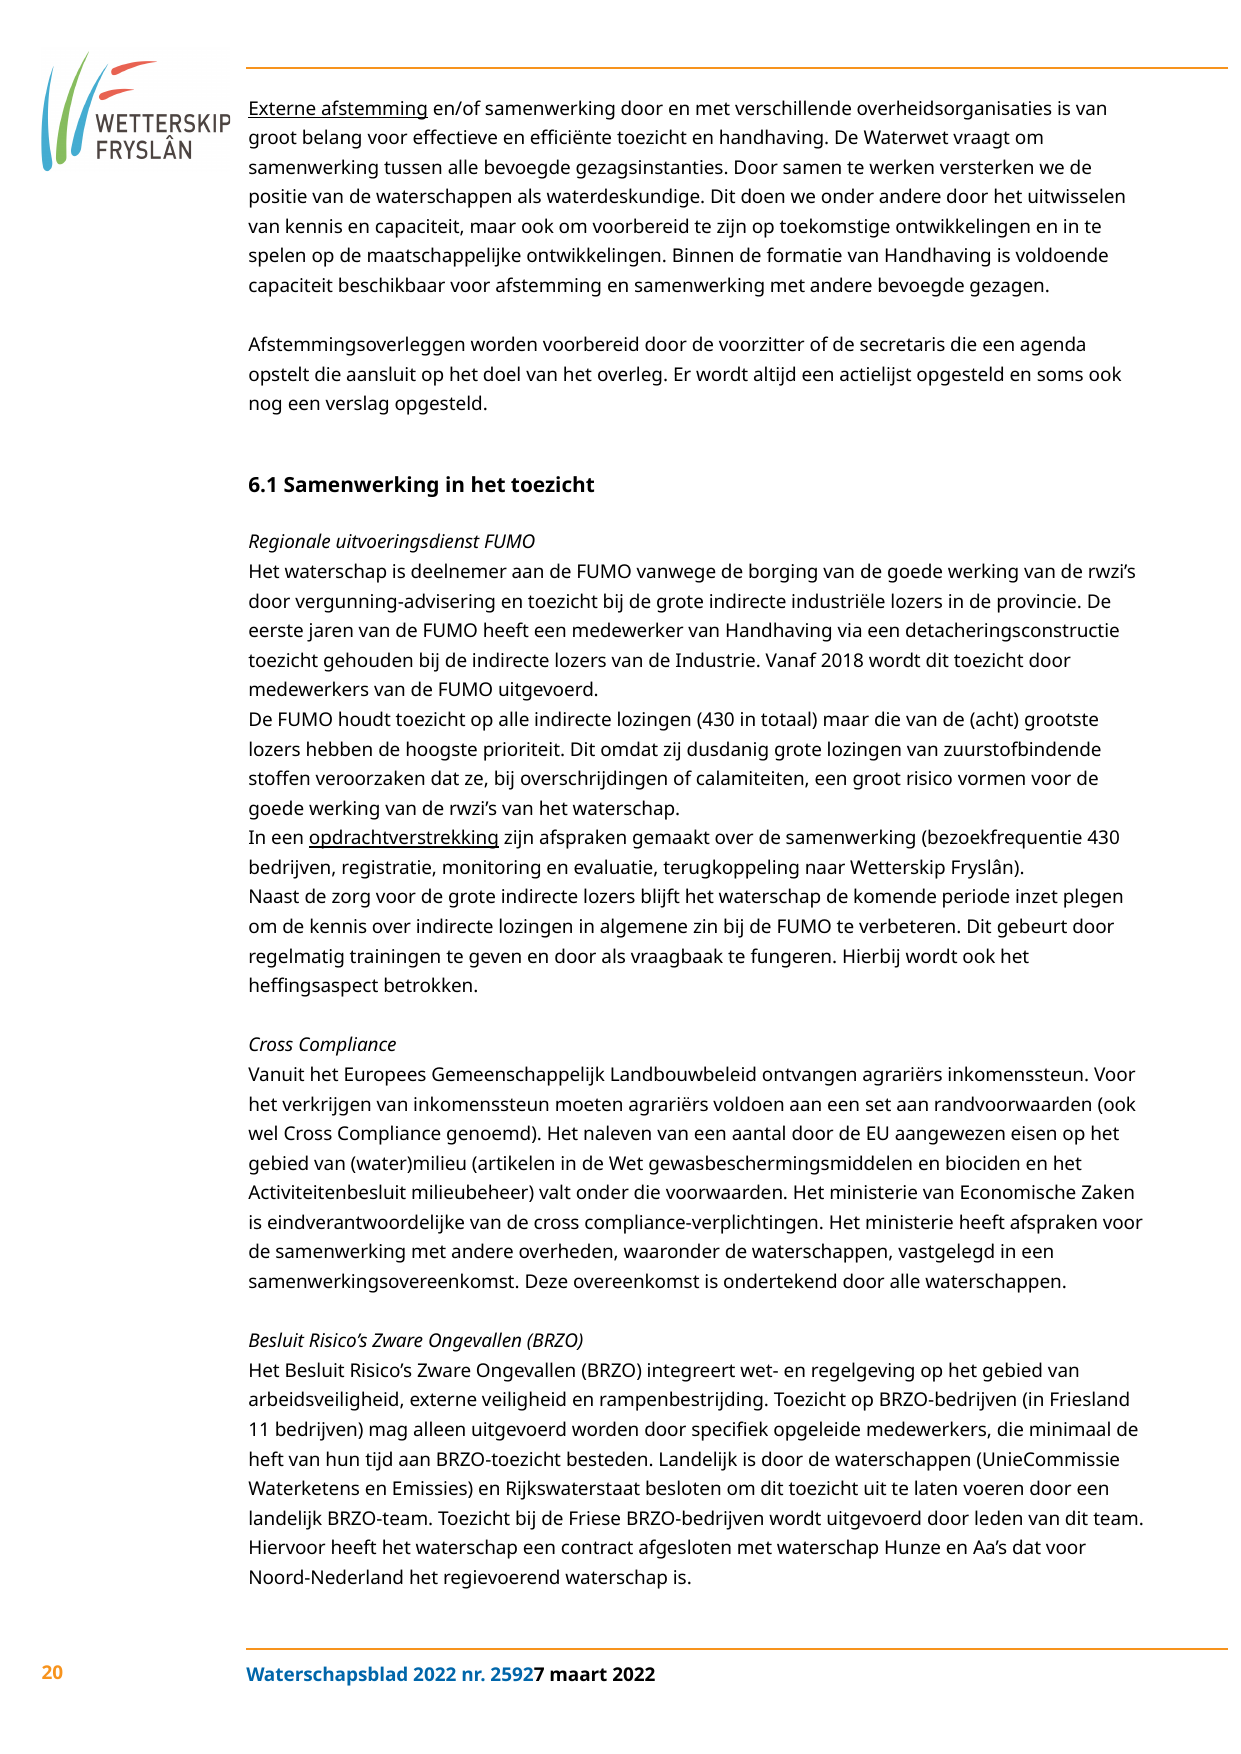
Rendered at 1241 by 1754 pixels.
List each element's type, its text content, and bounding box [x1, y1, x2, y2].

text Externe afstemming en/of samenwerking door en met verschillende overheidsorganisaties is van groot belang voor effectieve en efficiënte toezicht en handhaving. De Waterwet vraagt om samenwerking tussen alle bevoegde gezagsinstanties. Door samen te werken versterken we de positie van de waterschappen als waterdeskundige. Dit doen we onder andere door het uitwisselen van kennis en capaciteit, maar ook om voorbereid te zijn op toekomstige ontwikkelingen en in te spelen op de maatschappelijke ontwikkelingen. Binnen de formatie van Handhaving is voldoende capaciteit beschikbaar voor afstemming en samenwerking met andere bevoegde gezagen. [248, 95, 1152, 298]
text Afstemmingsoverleggen worden voorbereid door de voorzitter of de secretaris die een agenda opstelt die aansluit op het doel van het overleg. Er wordt altijd een actielijst opgesteld en soms ook nog een verslag opgesteld. [248, 331, 1152, 416]
text Het waterschap is deelnemer aan de FUMO vanwege de borging van de goede werking van de rwzi’s door vergunning-advisering en toezicht bij de grote indirecte industriële lozers in de provincie. De eerste jaren van de FUMO heeft een medewerker van Handhaving via een detacheringsconstructie toezicht gehouden bij de indirecte lozers van de Industrie. Vanaf 2018 wordt dit toezicht door medewerkers van de FUMO uitgevoerd. [248, 558, 1152, 702]
text Regionale uitvoeringsdienst FUMO [248, 529, 1152, 554]
text In een opdrachtverstrekking zijn afspraken gemaakt over de samenwerking (bezoekfrequentie 430 bedrijven, registratie, monitoring en evaluatie, terugkoppeling naar Wetterskip Fryslân). [248, 824, 1152, 880]
picture [41, 47, 231, 172]
text Besluit Risico’s Zware Ongevallen (BRZO) [248, 1327, 1152, 1353]
text Vanuit het Europees Gemeenschappelijk Landbouwbeleid ontvangen agrariërs inkomenssteun. Voor het verkrijgen van inkomenssteun moeten agrariërs voldoen aan een set aan randvoorwaarden (ook wel Cross Compliance genoemd). Het naleven van een aantal door de EU aangewezen eisen op het gebied van (water)milieu (artikelen in de Wet gewasbeschermingsmiddelen en biociden en het Activiteitenbesluit milieubeheer) valt onder die voorwaarden. Het ministerie van Economische Zaken is eindverantwoordelijke van de cross compliance-verplichtingen. Het ministerie heeft afspraken voor de samenwerking met andere overheden, waaronder de waterschappen, vastgelegd in een samenwerkingsovereenkomst. Deze overeenkomst is ondertekend door alle waterschappen. [248, 1061, 1152, 1294]
text Cross Compliance [248, 1032, 1152, 1057]
text Naast de zorg voor de grote indirecte lozers blijft het waterschap de komende periode inzet plegen om de kennis over indirecte lozingen in algemene zin bij de FUMO te verbeteren. Dit gebeurt door regelmatig trainingen te geven en door als vraagbaak te fungeren. Hierbij wordt ook het heffingsaspect betrokken. [248, 884, 1152, 998]
text 6.1 Samenwerking in het toezicht [248, 471, 1152, 499]
text Het Besluit Risico’s Zware Ongevallen (BRZO) integreert wet- en regelgeving op het gebied van arbeidsveiligheid, externe veiligheid en rampenbestrijding. Toezicht op BRZO-bedrijven (in Friesland 11 bedrijven) mag alleen uitgevoerd worden door specifiek opgeleide medewerkers, die minimaal de heft van hun tijd aan BRZO-toezicht besteden. Landelijk is door de waterschappen (UnieCommissie Waterketens en Emissies) en Rijkswaterstaat besloten om dit toezicht uit te laten voeren door een landelijk BRZO-team. Toezicht bij de Friese BRZO-bedrijven wordt uitgevoerd door leden van dit team. Hiervoor heeft het waterschap een contract afgesloten met waterschap Hunze en Aa’s dat voor Noord-Nederland het regievoerend waterschap is. [248, 1357, 1152, 1590]
text De FUMO houdt toezicht op alle indirecte lozingen (430 in totaal) maar die van de (acht) grootste lozers hebben de hoogste prioriteit. Dit omdat zij dusdanig grote lozingen van zuurstofbindende stoffen veroorzaken dat ze, bij overschrijdingen of calamiteiten, een groot risico vormen voor de goede werking van de rwzi’s van het waterschap. [248, 706, 1152, 821]
